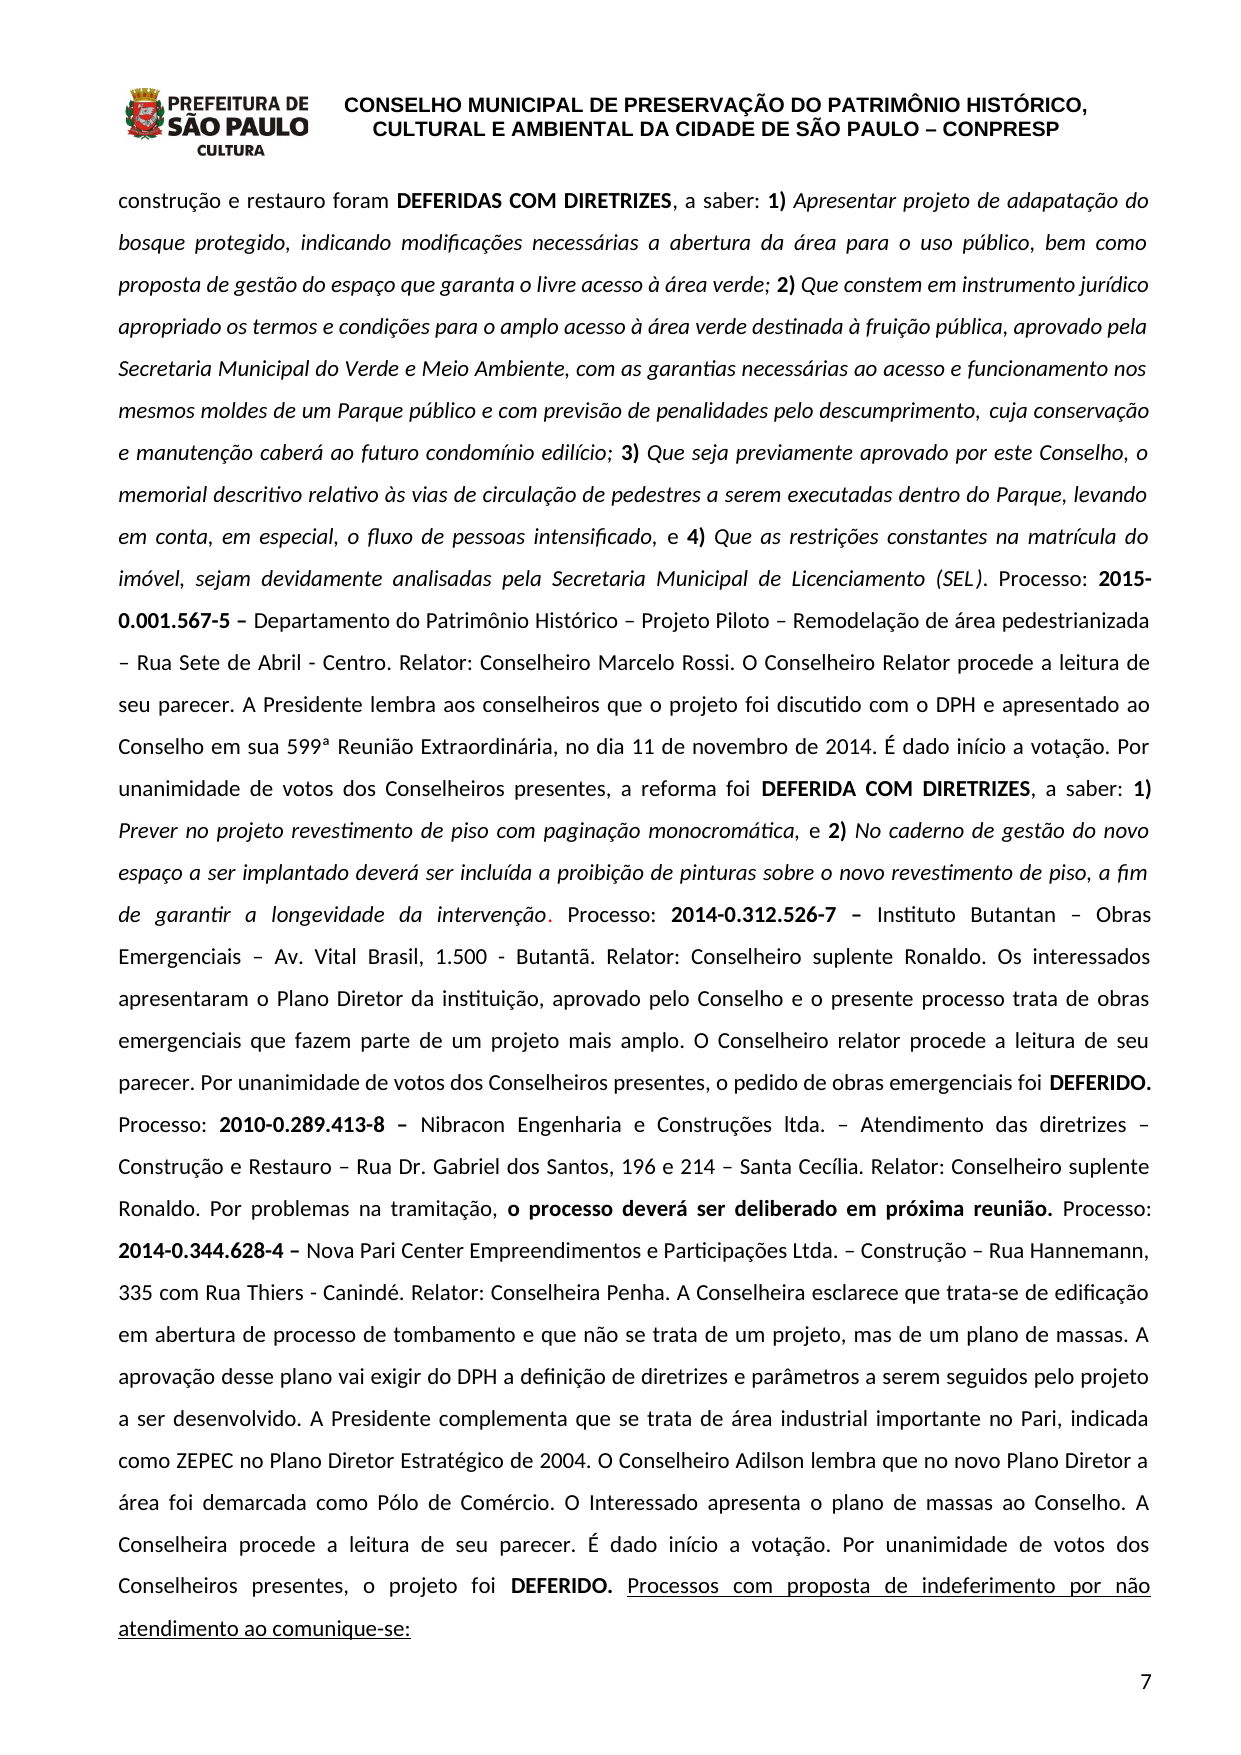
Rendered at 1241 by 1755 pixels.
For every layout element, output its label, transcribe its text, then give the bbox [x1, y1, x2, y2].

text construção e restauro foram DEFERIDAS COM DIRETRIZES, a saber: 1) Apresentar projeto de adapatação do bosque protegido, indicando modificações necessárias a abertura da área para o uso público, bem como proposta de gestão do espaço que garanta o livre acesso à área verde; 2) Que constem em instrumento jurídico apropriado os termos e condições para o amplo acesso à área verde destinada à fruição pública, aprovado pela Secretaria Municipal do Verde e Meio Ambiente, com as garantias necessárias ao acesso e funcionamento nos mesmos moldes de um Parque público e com previsão de penalidades pelo descumprimento, cuja conservação e manutenção caberá ao futuro condomínio edilício; 3) Que seja previamente aprovado por este Conselho, o memorial descritivo relativo às vias de circulação de pedestres a serem executadas dentro do Parque, levando em conta, em especial, o fluxo de pessoas intensificado, e 4) Que as restrições constantes na matrícula do imóvel, sejam devidamente analisadas pela Secretaria Municipal de Licenciamento (SEL). Processo: 2015-0.001.567-5 – Departamento do Patrimônio Histórico – Projeto Piloto – Remodelação de área pedestrianizada – Rua Sete de Abril - Centro. Relator: Conselheiro Marcelo Rossi. O Conselheiro Relator procede a leitura de seu parecer. A Presidente lembra aos conselheiros que o projeto foi discutido com o DPH e apresentado ao Conselho em sua 599ª Reunião Extraordinária, no dia 11 de novembro de 2014. É dado início a votação. Por unanimidade de votos dos Conselheiros presentes, a reforma foi DEFERIDA COM DIRETRIZES, a saber: 1) Prever no projeto revestimento de piso com paginação monocromática, e 2) No caderno de gestão do novo espaço a ser implantado deverá ser incluída a proibição de pinturas sobre o novo revestimento de piso, a fim de garantir a longevidade da intervenção. Processo: 2014-0.312.526-7 – Instituto Butantan – Obras Emergenciais – Av. Vital Brasil, 1.500 - Butantã. Relator: Conselheiro suplente Ronaldo. Os interessados apresentaram o Plano Diretor da instituição, aprovado pelo Conselho e o presente processo trata de obras emergenciais que fazem parte de um projeto mais amplo. O Conselheiro relator procede a leitura de seu parecer. Por unanimidade de votos dos Conselheiros presentes, o pedido de obras emergenciais foi DEFERIDO. Processo: 2010-0.289.413-8 – Nibracon Engenharia e Construções ltda. – Atendimento das diretrizes – Construção e Restauro – Rua Dr. Gabriel dos Santos, 196 e 214 – Santa Cecília. Relator: Conselheiro suplente Ronaldo. Por problemas na tramitação, o processo deverá ser deliberado em próxima reunião. Processo: 2014-0.344.628-4 – Nova Pari Center Empreendimentos e Participações Ltda. – Construção – Rua Hannemann, 335 com Rua Thiers - Canindé. Relator: Conselheira Penha. A Conselheira esclarece que trata-se de edificação em abertura de processo de tombamento e que não se trata de um projeto, mas de um plano de massas. A aprovação desse plano vai exigir do DPH a definição de diretrizes e parâmetros a serem seguidos pelo projeto a ser desenvolvido. A Presidente complementa que se trata de área industrial importante no Pari, indicada como ZEPEC no Plano Diretor Estratégico de 2004. O Conselheiro Adilson lembra que no novo Plano Diretor a área foi demarcada como Pólo de Comércio. O Interessado apresenta o plano de massas ao Conselho. A Conselheira procede a leitura de seu parecer. É dado início a votação. Por unanimidade de votos dos Conselheiros presentes, o projeto foi DEFERIDO. Processos com proposta de indeferimento por não atendimento ao comunique-se: [118, 186, 1152, 1642]
